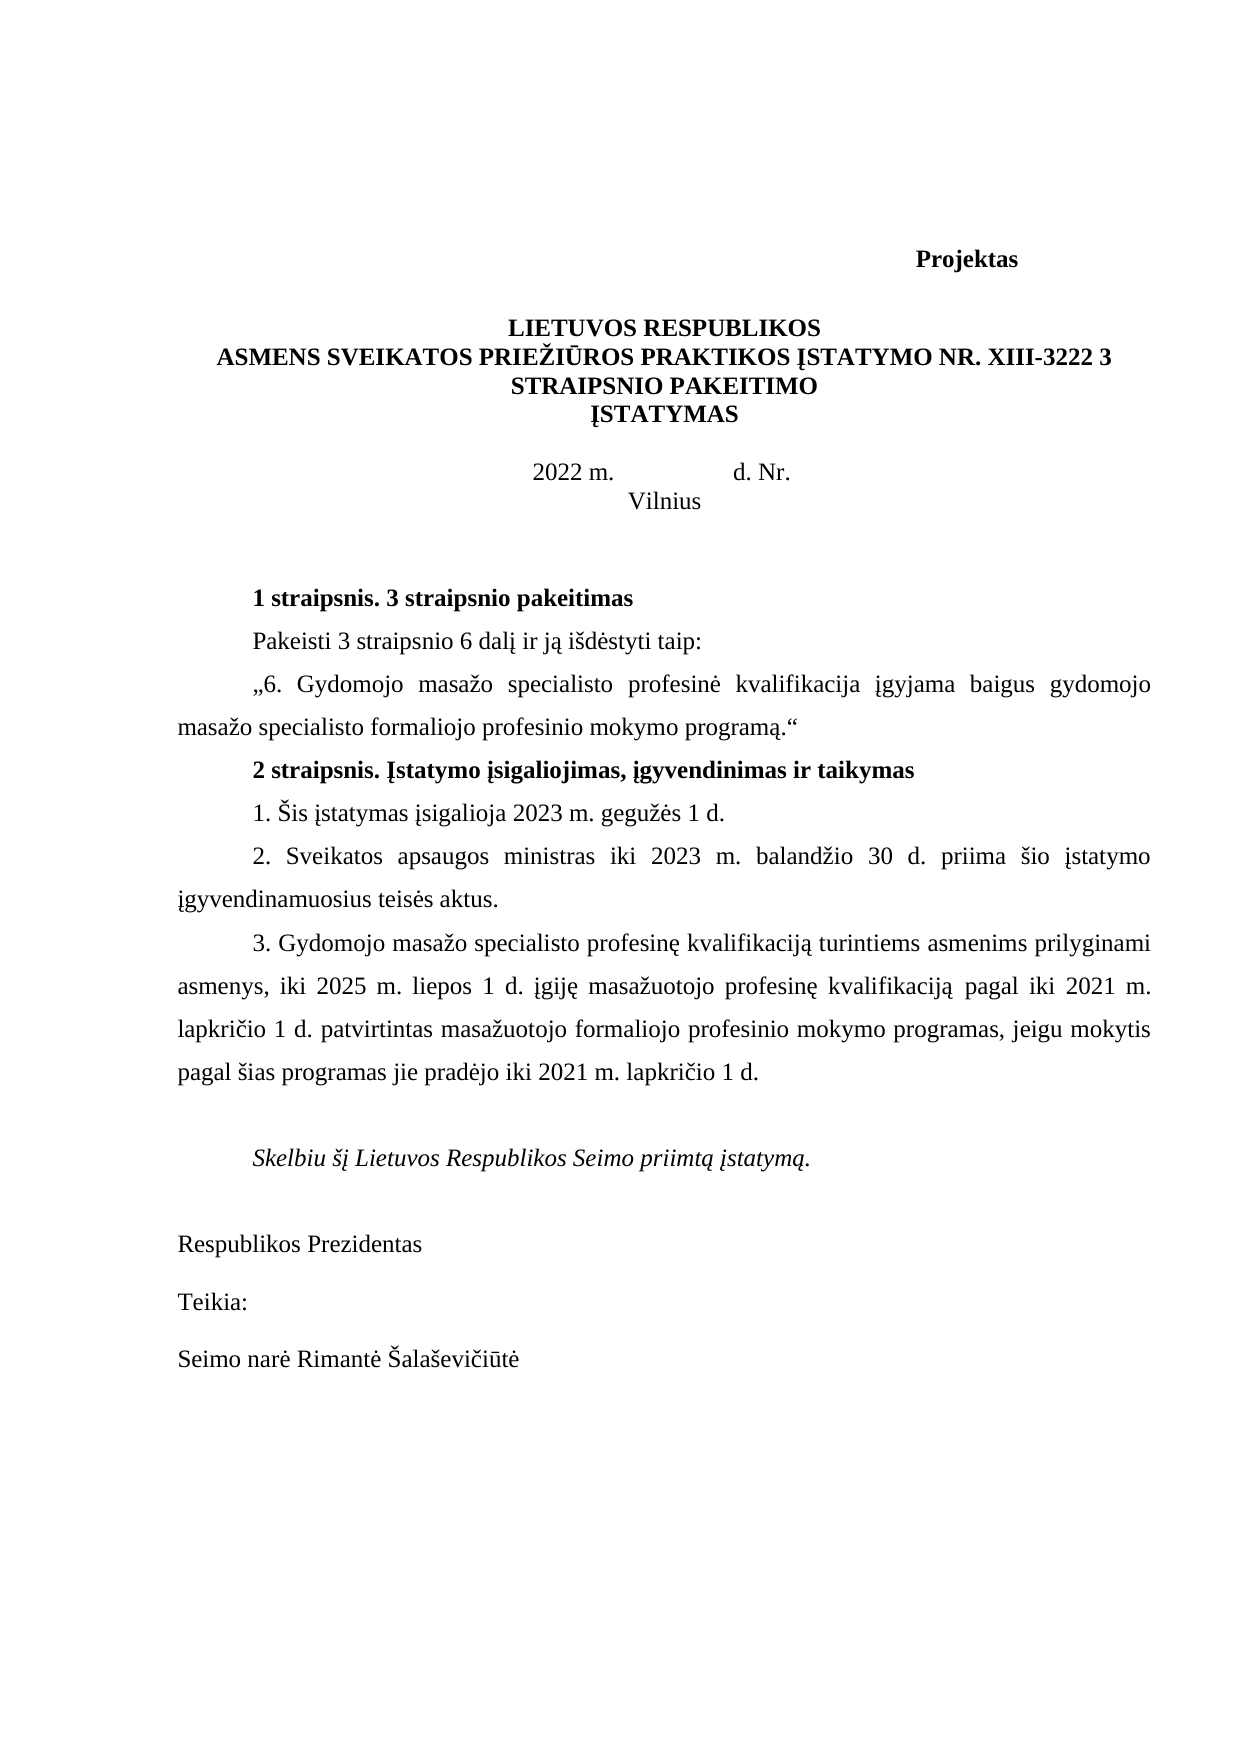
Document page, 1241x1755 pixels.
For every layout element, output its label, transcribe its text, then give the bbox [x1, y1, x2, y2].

text Projektas [704, 244, 1152, 272]
text 1. Šis įstatymas įsigalioja 2023 m. gegužės 1 d. [177, 798, 1152, 827]
text 2. Sveikatos apsaugos ministras iki 2023 m. balandžio 30 d. priima šio įstatymo įgyvendinamuosius teisės aktus. [177, 841, 1152, 913]
text LIETUVOS RESPUBLIKOS [177, 313, 1152, 342]
text Vilnius [177, 486, 1152, 514]
text ĮSTATYMAS [177, 399, 1152, 428]
text 3. Gydomojo masažo specialisto profesinę kvalifikaciją turintiems asmenims prilyginami asmenys, iki 2025 m. liepos 1 d. įgiję masažuotojo profesinę kvalifikaciją pagal iki 2021 m. lapkričio 1 d. patvirtintas masažuotojo formaliojo profesinio mokymo programas, jeigu mokytis pagal šias programas jie pradėjo iki 2021 m. lapkričio 1 d. [177, 928, 1152, 1086]
text Pakeisti 3 straipsnio 6 dalį ir ją išdėstyti taip: [177, 626, 1152, 654]
text Teikia: [177, 1287, 1152, 1316]
text ASMENS SVEIKATOS PRIEŽIŪROS PRAKTIKOS ĮSTATYMO NR. XIII-3222 3 STRAIPSNIO PAKEITIMO [177, 342, 1152, 399]
text 1 straipsnis. 3 straipsnio pakeitimas [177, 583, 1152, 611]
text „6. Gydomojo masažo specialisto profesinė kvalifikacija įgyjama baigus gydomojo masažo specialisto formaliojo profesinio mokymo programą.“ [177, 669, 1152, 741]
text 2022 m. d. Nr. [177, 457, 1152, 486]
text Seimo narė Rimantė Šalaševičiūtė [177, 1344, 1152, 1373]
text 2 straipsnis. Įstatymo įsigaliojimas, įgyvendinimas ir taikymas [177, 755, 1152, 784]
text Skelbiu šį Lietuvos Respublikos Seimo priimtą įstatymą. [177, 1143, 1152, 1172]
text Respublikos Prezidentas [177, 1229, 1152, 1258]
